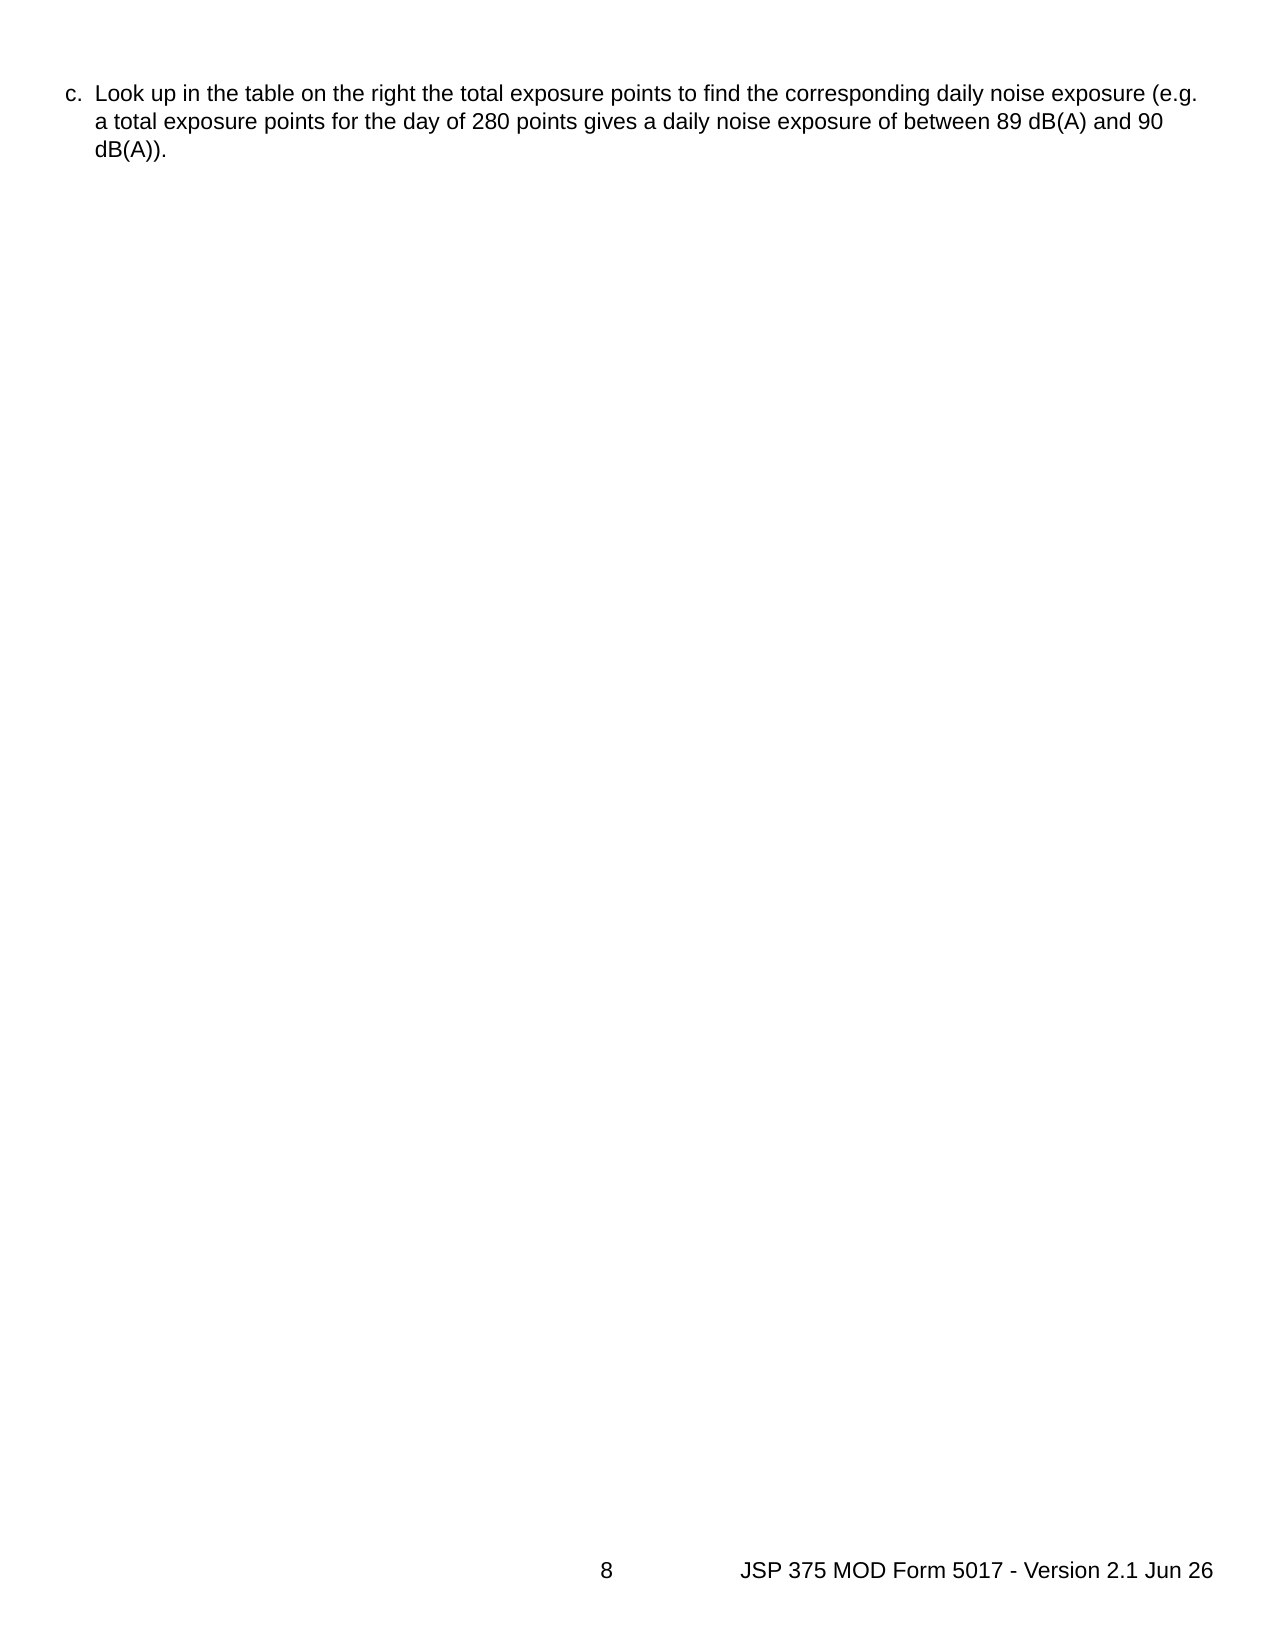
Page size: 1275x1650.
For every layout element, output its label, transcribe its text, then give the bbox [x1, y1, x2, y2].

list Look up in the table on the right the total exposure points to find the corresponding daily noise exposure (e.g. a total exposure points for the day of 280 points gives a daily noise exposure of between 89 dB(A) and 90 dB(A)). [65, 79, 1216, 162]
